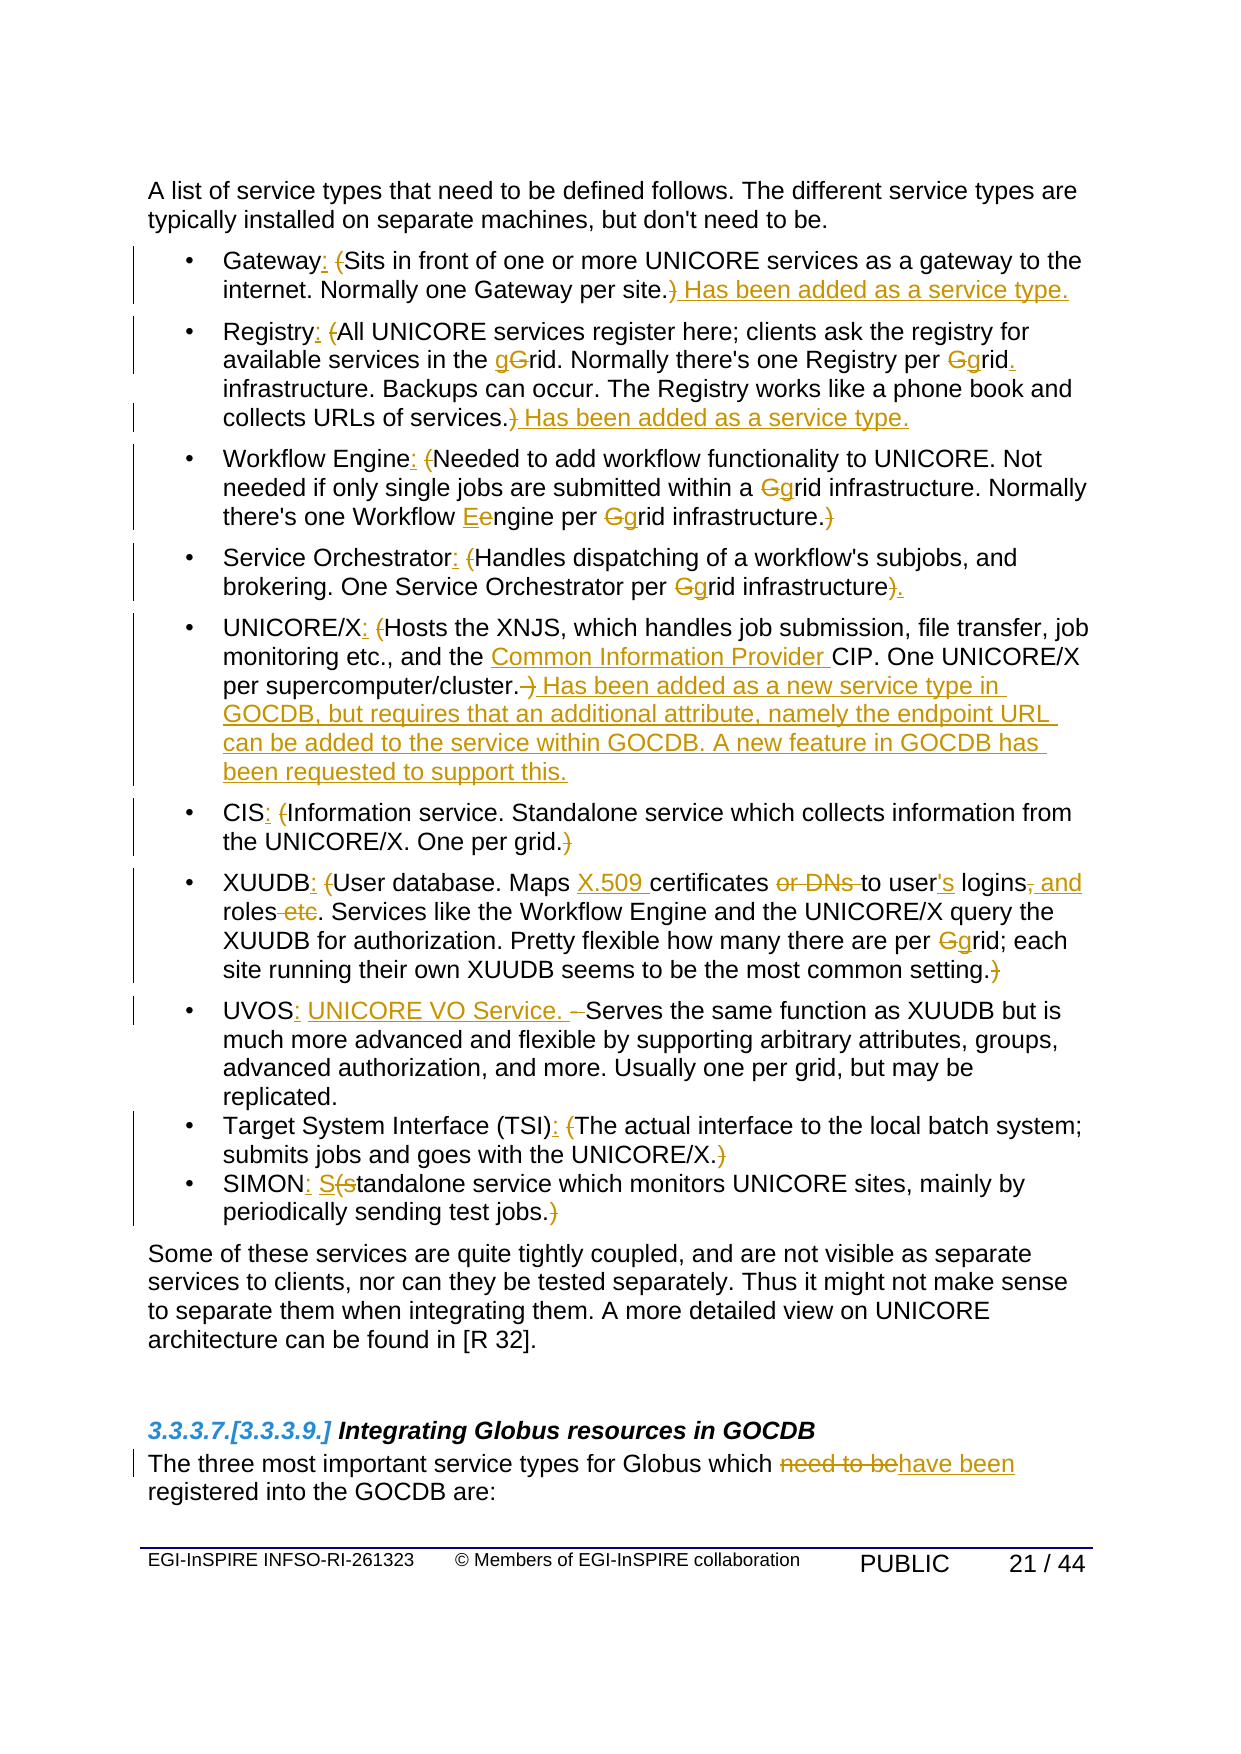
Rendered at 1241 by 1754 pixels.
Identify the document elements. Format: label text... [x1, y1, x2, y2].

text The three most important service types for Globus which have been registered into the GOCDB are: [148, 1449, 1093, 1506]
list CIS: Information service. Standalone service which collects information from the UNICORE/X. One per grid. [185, 798, 1093, 856]
text A list of service types that need to be defined follows. The different service types are typically installed on separate machines, but don't need to be. [148, 176, 1093, 234]
list XUUDB: User database. Maps X.509 certificates to user's logins and roles. Services like the Workflow Engine and the UNICORE/X query the XUUDB for authorization. Pretty flexible how many there are per grid; each site running their own XUUDB seems to be the most common setting. [185, 868, 1093, 983]
list Service Orchestrator: Handles dispatching of a workflow's subjobs, and brokering. One Service Orchestrator per grid infrastructure. [185, 543, 1093, 601]
list SIMON: Standalone service which monitors UNICORE sites, mainly by periodically sending test jobs. [185, 1168, 1093, 1226]
list Registry: All UNICORE services register here; clients ask the registry for available services in the grid. Normally there's one Registry per grid. infrastructure. Backups can occur. The Registry works like a phone book and collects URLs of services. Has been added as a service type. [185, 316, 1093, 432]
subtitle Integrating Globus resources in GOCDB [148, 1416, 1093, 1444]
text Some of these services are quite tightly coupled, and are not visible as separate services to clients, nor can they be tested separately. Thus it might not make sense to separate them when integrating them. A more detailed view on UNICORE architecture can be found in [R 32]. [148, 1239, 1093, 1354]
list Workflow Engine: Needed to add workflow functionality to UNICORE. Not needed if only single jobs are submitted within a grid infrastructure. Normally there's one Workflow Engine per grid infrastructure. [185, 444, 1093, 530]
list UNICORE/X: Hosts the XNJS, which handles job submission, file transfer, job monitoring etc., and the Common Information Provider CIP. One UNICORE/X per supercomputer/cluster. Has been added as a new service type in GOCDB, but requires that an additional attribute, namely the endpoint URL can be added to the service within GOCDB. A new feature in GOCDB has been requested to support this. [185, 613, 1093, 786]
list UVOS: UNICORE VO Service. Serves the same function as XUUDB but is much more advanced and flexible by supporting arbitrary attributes, groups, advanced authorization, and more. Usually one per grid, but may be replicated. [185, 996, 1093, 1111]
list Gateway: Sits in front of one or more UNICORE services as a gateway to the internet. Normally one Gateway per site. Has been added as a service type. [185, 246, 1093, 304]
list Target System Interface (TSI): The actual interface to the local batch system; submits jobs and goes with the UNICORE/X. [185, 1111, 1093, 1168]
